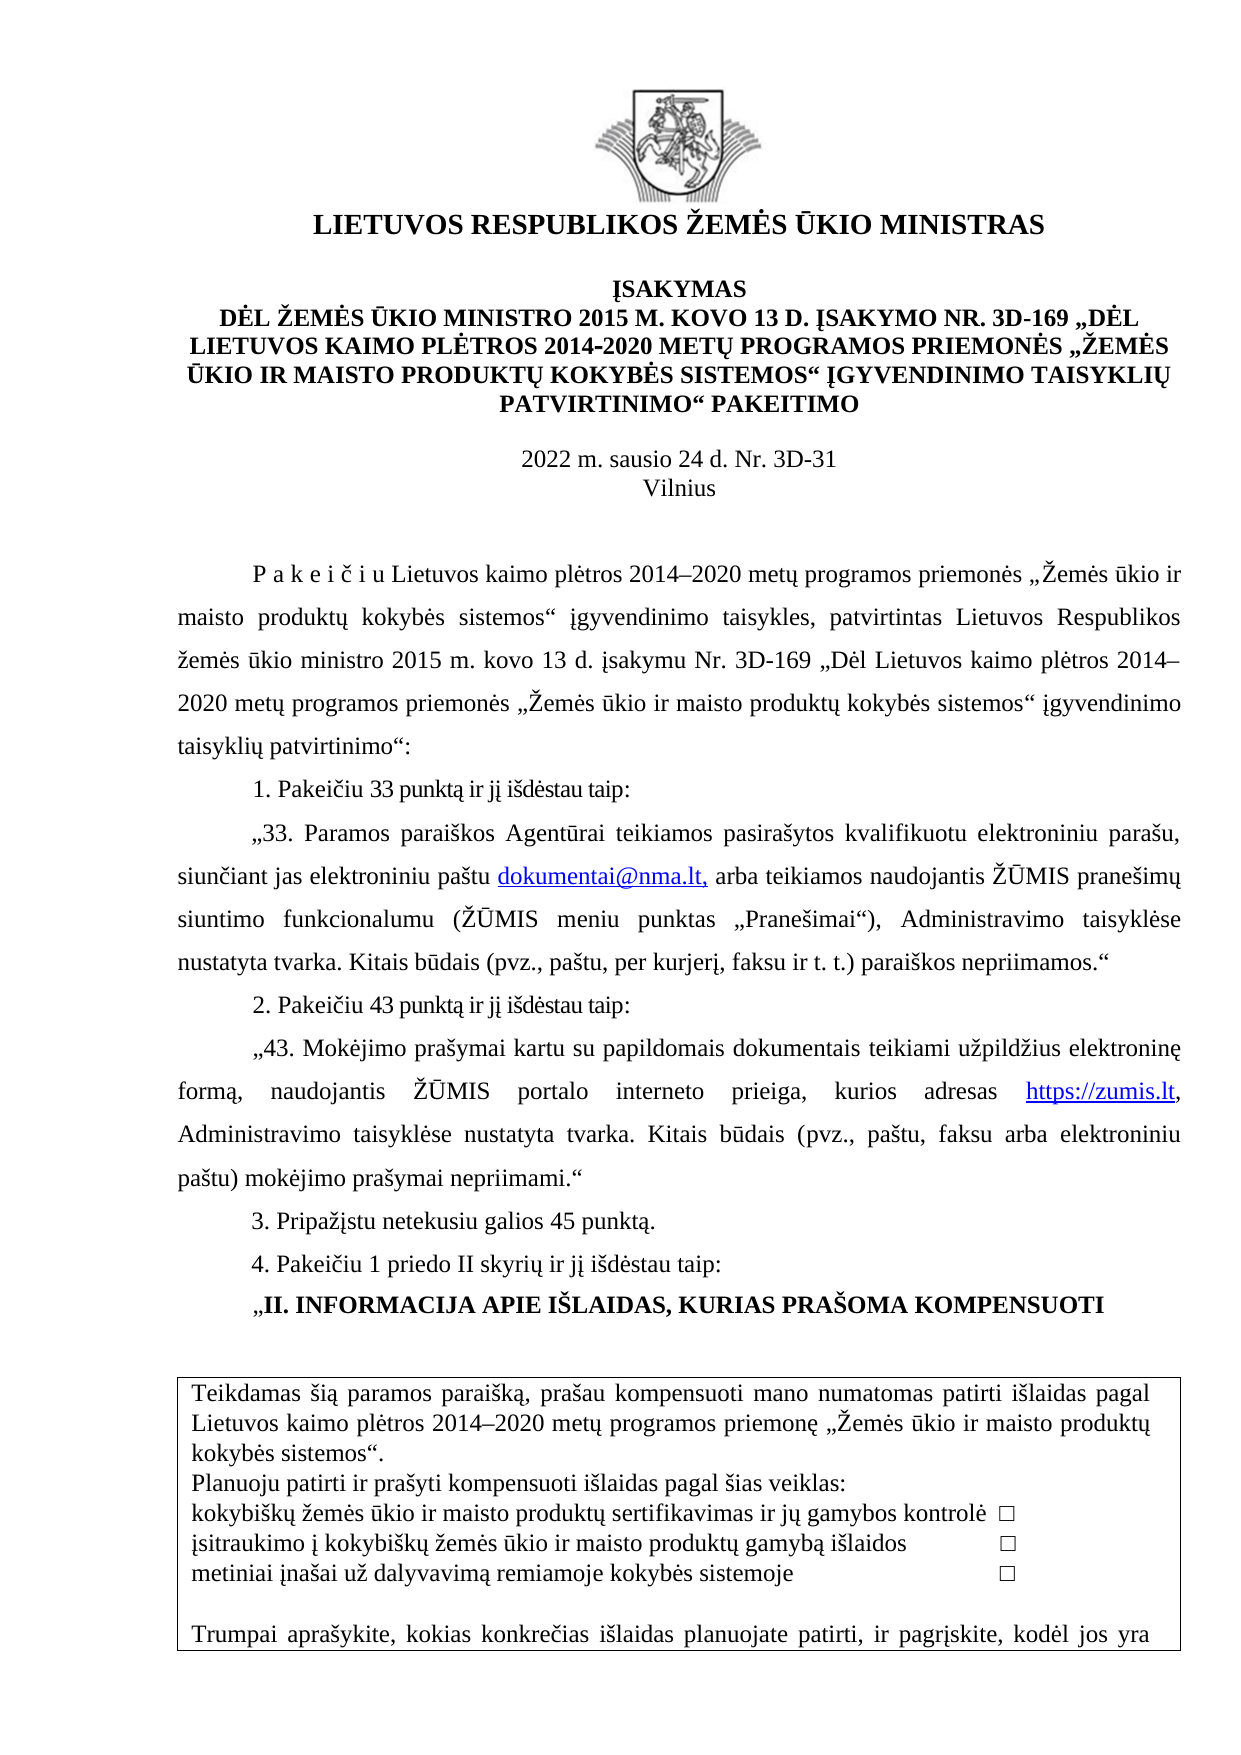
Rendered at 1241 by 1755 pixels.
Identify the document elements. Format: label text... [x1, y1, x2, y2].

text 2022 m. sausio 24 d. Nr. 3D-31 [177, 444, 1181, 473]
text „43. Mokėjimo prašymai kartu su papildomais dokumentais teikiami užpildžius elektroninę formą, naudojantis ŽŪMIS portalo interneto prieiga, kurios adresas https://zumis.lt, Administravimo taisyklėse nustatyta tvarka. Kitais būdais (pvz., paštu, faksu arba elektroniniu paštu) mokėjimo prašymai nepriimami.“ [177, 1033, 1181, 1191]
text 4. Pakeičiu 1 priedo II skyrių ir jį išdėstau taip: [177, 1249, 1181, 1278]
text P a k e i č i u Lietuvos kaimo plėtros 2014–2020 metų programos priemonės „Žemės ūkio ir maisto produktų kokybės sistemos“ įgyvendinimo taisykles, patvirtintas Lietuvos Respublikos žemės ūkio ministro 2015 m. kovo 13 d. įsakymu Nr. 3D-169 „Dėl Lietuvos kaimo plėtros 2014–2020 metų programos priemonės „Žemės ūkio ir maisto produktų kokybės sistemos“ įgyvendinimo taisyklių patvirtinimo“: [177, 559, 1181, 760]
text Vilnius [177, 473, 1181, 501]
text 2. Pakeičiu 43 punktą ir jį išdėstau taip: [177, 990, 1181, 1019]
text „II. INFORMACIJA APIE IŠLAIDAS, KURIAS PRAŠOMA KOMPENSUOTI [177, 1291, 1181, 1319]
text 1. Pakeičiu 33 punktą ir jį išdėstau taip: [177, 774, 1181, 803]
table_header Teikdamas šią paramos paraišką, prašau kompensuoti mano numatomas patirti išlaidas pagal Lietuvos kaimo plėtros 2014–2020 metų programos priemonę „Žemės ūkio ir maisto produktų kokybės sistemos“. Planuoju patirti ir prašyti kompensuoti išlaidas pagal šias veiklas: kokybiškų žemės ūkio ir maisto produktų sertifikavimas ir jų gamybos kontrolė □ įsitraukimo į kokybiškų žemės ūkio ir maisto produktų gamybą išlaidos □ metiniai įnašai už dalyvavimą remiamoje kokybės sistemoje □ Trumpai aprašykite, kokias konkrečias išlaidas planuojate patirti, ir pagrįskite, kodėl jos yra [178, 1378, 1180, 1650]
text Dėl žemės ūkio ministro 2015 m. KOVO 13 d. įsakymo nr. 3d-169 „DĖL LIETUVOS KAIMO PLĖTROS 20142020 METŲ PROGRAMOS PRIEMONĖS „ŽEMĖS ŪKIO IR MAISTO PRODUKTŲ KOKYBĖS SISTEMOS“ ĮGYVENDINIMO TAISYKLIŲ PATVIRTINIMO“ pakeitimo [177, 303, 1181, 418]
text LIETUVOS RESPUBLIKOS ŽEMĖS ŪKIO MINISTRAS [177, 207, 1181, 240]
text „33. Paramos paraiškos Agentūrai teikiamos pasirašytos kvalifikuotu elektroniniu parašu, siunčiant jas elektroniniu paštu dokumentai@nma.lt, arba teikiamos naudojantis ŽŪMIS pranešimų siuntimo funkcionalumu (ŽŪMIS meniu punktas „Pranešimai“), Administravimo taisyklėse nustatyta tvarka. Kitais būdais (pvz., paštu, per kurjerį, faksu ir t. t.) paraiškos nepriimamos.“ [177, 818, 1181, 976]
text ĮSAKYMAS [177, 274, 1181, 303]
text 3. Pripažįstu netekusiu galios 45 punktą. [177, 1206, 1181, 1234]
